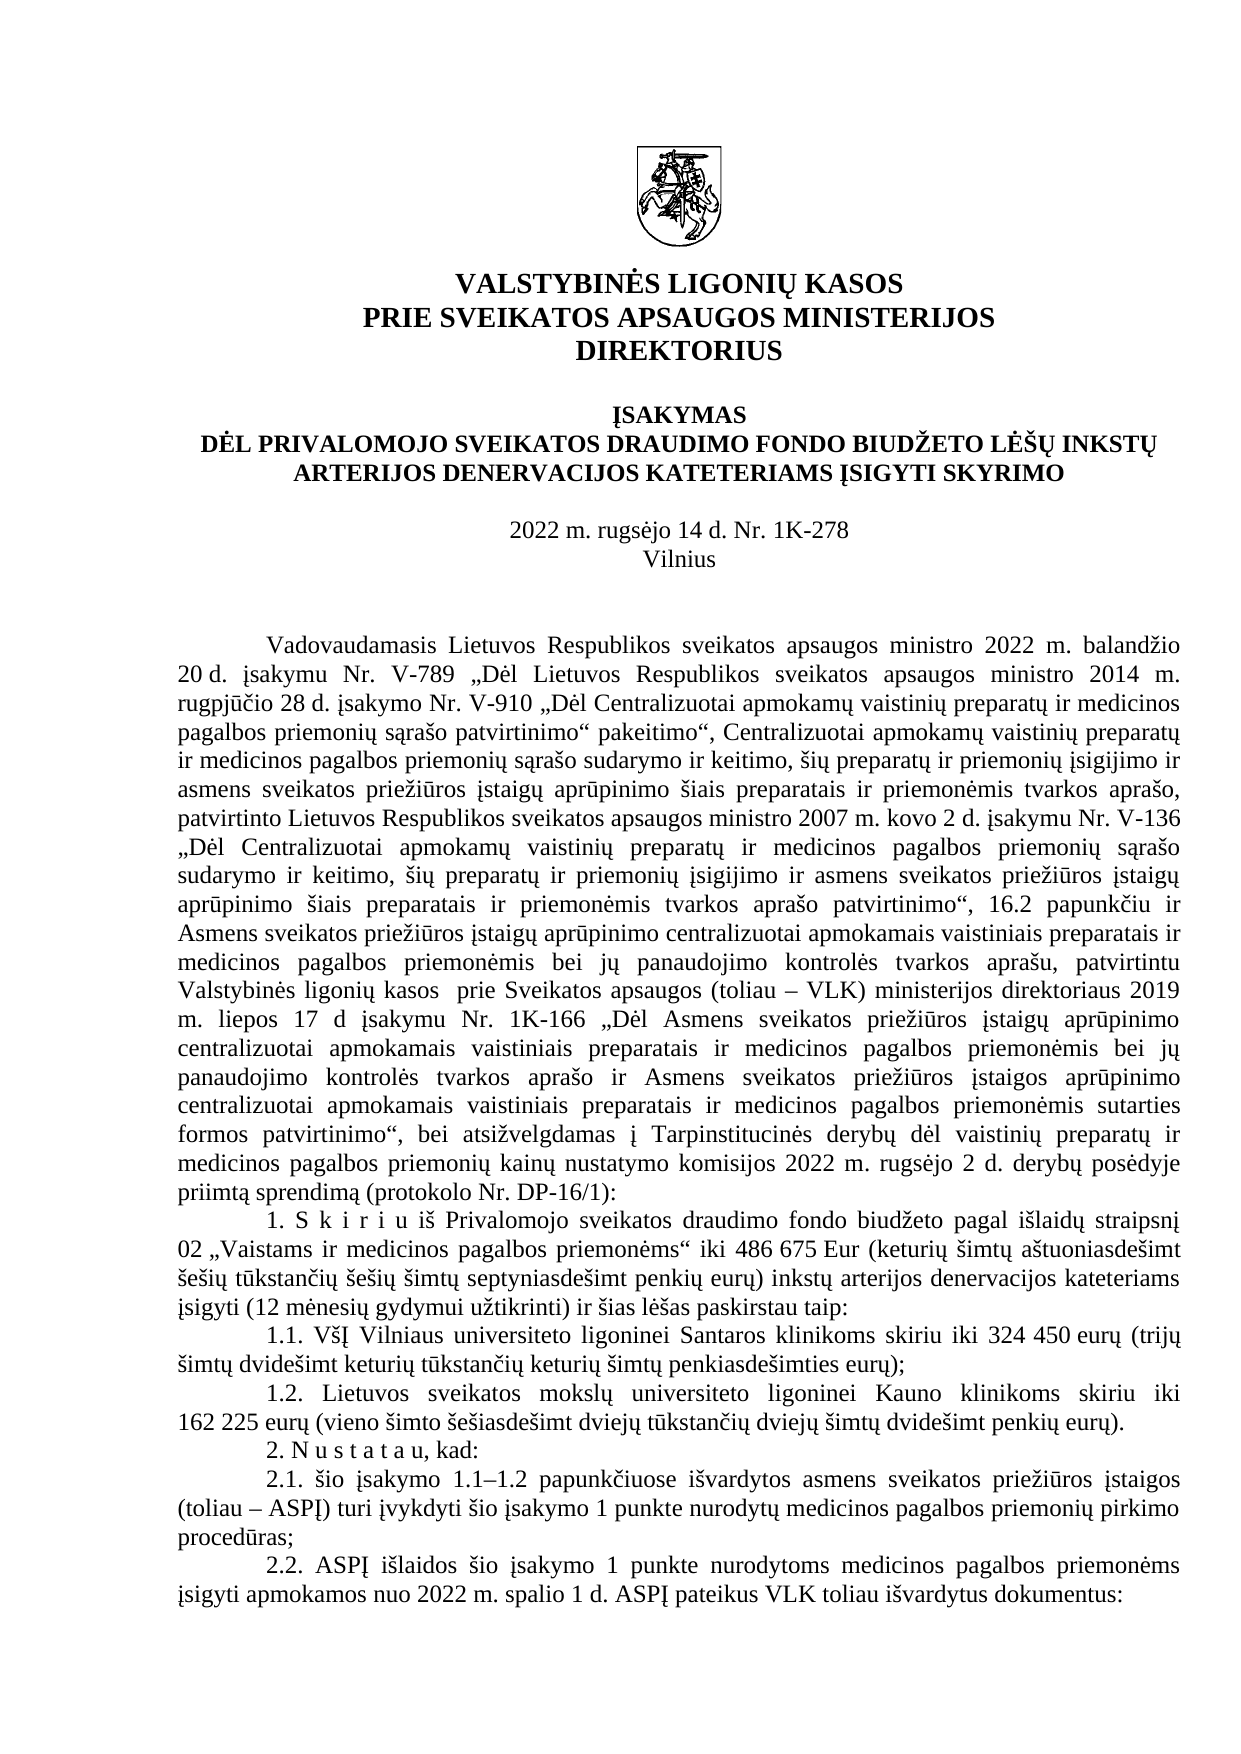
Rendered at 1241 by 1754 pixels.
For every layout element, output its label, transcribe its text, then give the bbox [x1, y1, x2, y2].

text ĮSAKYMAS [177, 400, 1181, 429]
text DIREKTORIUS [177, 333, 1181, 367]
text 2.2. ASPĮ išlaidos šio įsakymo 1 punkte nurodytoms medicinos pagalbos priemonėms įsigyti apmokamos nuo 2022 m. spalio 1 d. ASPĮ pateikus VLK toliau išvardytus dokumentus: [177, 1550, 1181, 1608]
text 1. S k i r i u iš Privalomojo sveikatos draudimo fondo biudžeto pagal išlaidų straipsnį 02 „Vaistams ir medicinos pagalbos priemonėms“ iki 486 675 Eur (keturių šimtų aštuoniasdešimt šešių tūkstančių šešių šimtų septyniasdešimt penkių eurų) inkstų arterijos denervacijos kateteriams įsigyti (12 mėnesių gydymui užtikrinti) ir šias lėšas paskirstau taip: [177, 1205, 1181, 1320]
text VALSTYBINĖS LIGONIŲ KASOS [177, 266, 1181, 300]
text 1.2. Lietuvos sveikatos mokslų universiteto ligoninei Kauno klinikoms skiriu iki 162 225 eurų (vieno šimto šešiasdešimt dviejų tūkstančių dviejų šimtų dvidešimt penkių eurų). [177, 1378, 1181, 1435]
text Vilnius [177, 544, 1181, 573]
text 1.1. VšĮ Vilniaus universiteto ligoninei Santaros klinikoms skiriu iki 324 450 eurų (trijų šimtų dvidešimt keturių tūkstančių keturių šimtų penkiasdešimties eurų); [177, 1320, 1181, 1378]
text 2. N u s t a t a u, kad: [177, 1435, 1181, 1464]
text DĖL PRIVALOMOJO SVEIKATOS DRAUDIMO FONDO BIUDŽETO LĖŠŲ Inkstų arterijos denervacijos kateteriAMS ĮSIGYTI SKYRIMO [177, 429, 1181, 487]
text 2022 m. rugsėjo 14 d. Nr. 1K-278 [177, 515, 1181, 544]
text Vadovaudamasis Lietuvos Respublikos sveikatos apsaugos ministro 2022 m. balandžio 20 d. įsakymu Nr. V-789 „Dėl Lietuvos Respublikos sveikatos apsaugos ministro 2014 m. rugpjūčio 28 d. įsakymo Nr. V-910 „Dėl Centralizuotai apmokamų vaistinių preparatų ir medicinos pagalbos priemonių sąrašo patvirtinimo“ pakeitimo“, Centralizuotai apmokamų vaistinių preparatų ir medicinos pagalbos priemonių sąrašo sudarymo ir keitimo, šių preparatų ir priemonių įsigijimo ir asmens sveikatos priežiūros įstaigų aprūpinimo šiais preparatais ir priemonėmis tvarkos aprašo, patvirtinto Lietuvos Respublikos sveikatos apsaugos ministro 2007 m. kovo 2 d. įsakymu Nr. V-136 „Dėl Centralizuotai apmokamų vaistinių preparatų ir medicinos pagalbos priemonių sąrašo sudarymo ir keitimo, šių preparatų ir priemonių įsigijimo ir asmens sveikatos priežiūros įstaigų aprūpinimo šiais preparatais ir priemonėmis tvarkos aprašo patvirtinimo“, 16.2 papunkčiu ir Asmens sveikatos priežiūros įstaigų aprūpinimo centralizuotai apmokamais vaistiniais preparatais ir medicinos pagalbos priemonėmis bei jų panaudojimo kontrolės tvarkos aprašu, patvirtintu Valstybinės ligonių kasos prie Sveikatos apsaugos (toliau – VLK) ministerijos direktoriaus 2019 m. liepos 17 d įsakymu Nr. 1K-166 „Dėl Asmens sveikatos priežiūros įstaigų aprūpinimo centralizuotai apmokamais vaistiniais preparatais ir medicinos pagalbos priemonėmis bei jų panaudojimo kontrolės tvarkos aprašo ir Asmens sveikatos priežiūros įstaigos aprūpinimo centralizuotai apmokamais vaistiniais preparatais ir medicinos pagalbos priemonėmis sutarties formos patvirtinimo“, bei atsižvelgdamas į Tarpinstitucinės derybų dėl vaistinių preparatų ir medicinos pagalbos priemonių kainų nustatymo komisijos 2022 m. rugsėjo 2 d. derybų posėdyje priimtą sprendimą (protokolo Nr. DP-16/1): [177, 630, 1181, 1205]
text 2.1. šio įsakymo 1.1–1.2 papunkčiuose išvardytos asmens sveikatos priežiūros įstaigos (toliau – ASPĮ) turi įvykdyti šio įsakymo 1 punkte nurodytų medicinos pagalbos priemonių pirkimo procedūras; [177, 1464, 1181, 1550]
text PRIE SVEIKATOS APSAUGOS MINISTERIJOS [177, 300, 1181, 333]
